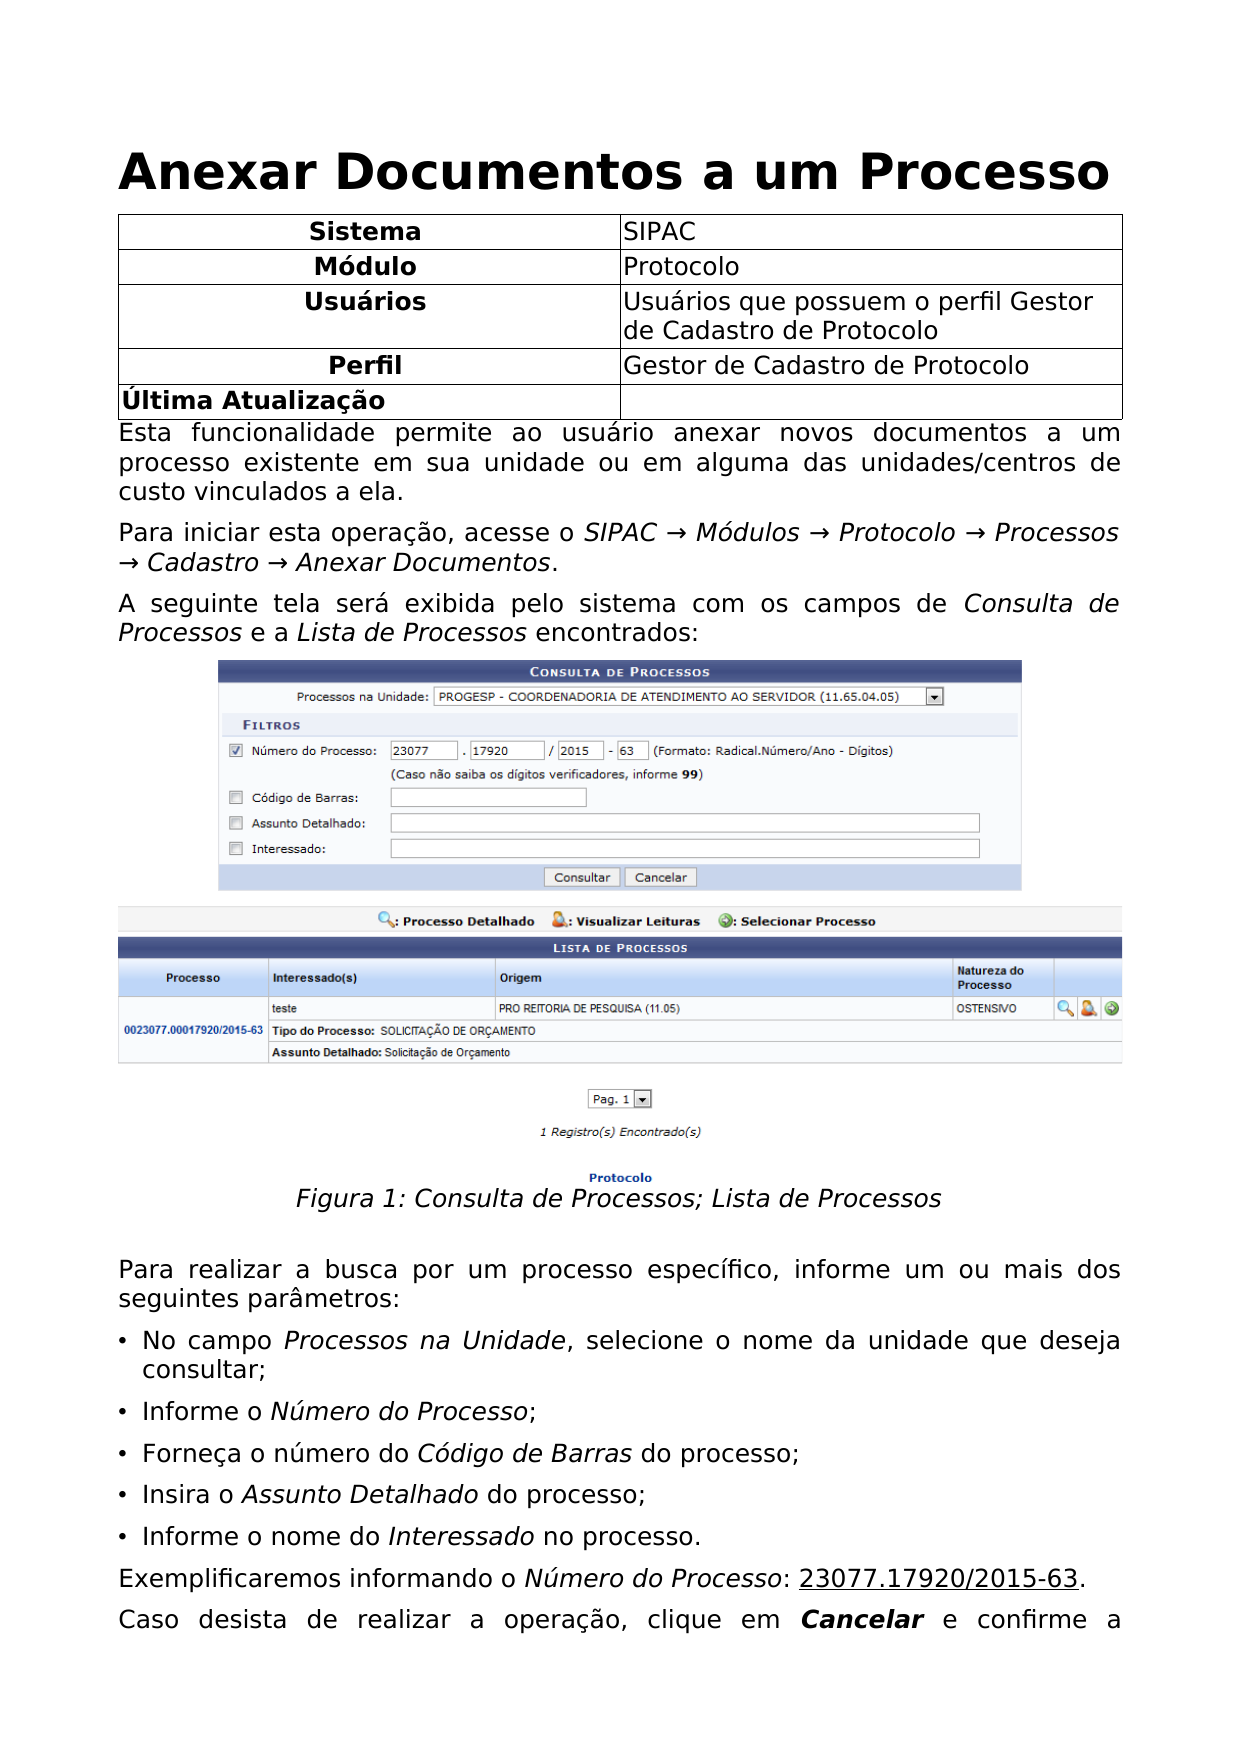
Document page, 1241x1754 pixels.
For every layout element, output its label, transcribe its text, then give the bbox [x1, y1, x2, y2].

list Insira o Assunto Detalhado do processo; [118, 1481, 1122, 1510]
table_cell Protocolo [621, 250, 1122, 284]
table_cell Usuários que possuem o perfil Gestor de Cadastro de Protocolo [621, 285, 1122, 348]
text Exemplificaremos informando o Número do Processo: 23077.17920/2015-63. [118, 1564, 1122, 1593]
table_cell Módulo [119, 250, 620, 284]
table_cell Usuários [119, 285, 620, 348]
subtitle Anexar Documentos a um Processo [118, 143, 1122, 201]
text Caso desista de realizar a operação, clique em Cancelar e confirme a [118, 1606, 1122, 1635]
table_cell Perfil [119, 349, 620, 383]
text A seguinte tela será exibida pelo sistema com os campos de Consulta de Processos e a Lista de Processos encontrados: [118, 589, 1122, 648]
list Forneça o número do Código de Barras do processo; [118, 1439, 1122, 1468]
text Para realizar a busca por um processo específico, informe um ou mais dos seguintes parâmetros: [118, 1256, 1122, 1314]
text Esta funcionalidade permite ao usuário anexar novos documentos a um processo existente em sua unidade ou em alguma das unidades/centros de custo vinculados a ela. [118, 420, 1122, 506]
list No campo Processos na Unidade, selecione o nome da unidade que deseja consultar; [118, 1326, 1122, 1385]
table_cell Gestor de Cadastro de Protocolo [621, 349, 1122, 383]
list Informe o Número do Processo; [118, 1397, 1122, 1426]
table_cell Última Atualização [119, 385, 620, 418]
text Para iniciar esta operação, acesse o SIPAC → Módulos → Protocolo → Processos → Cadastro → Anexar Documentos. [118, 519, 1122, 577]
table_header Sistema [119, 215, 620, 249]
table_header SIPAC [621, 215, 1122, 249]
text Figura 1: Consulta de Processos; Lista de Processos [118, 1185, 1122, 1214]
picture [118, 660, 1123, 1185]
table_cell ver('', false); [621, 385, 1122, 418]
list Informe o nome do Interessado no processo. [118, 1522, 1122, 1551]
